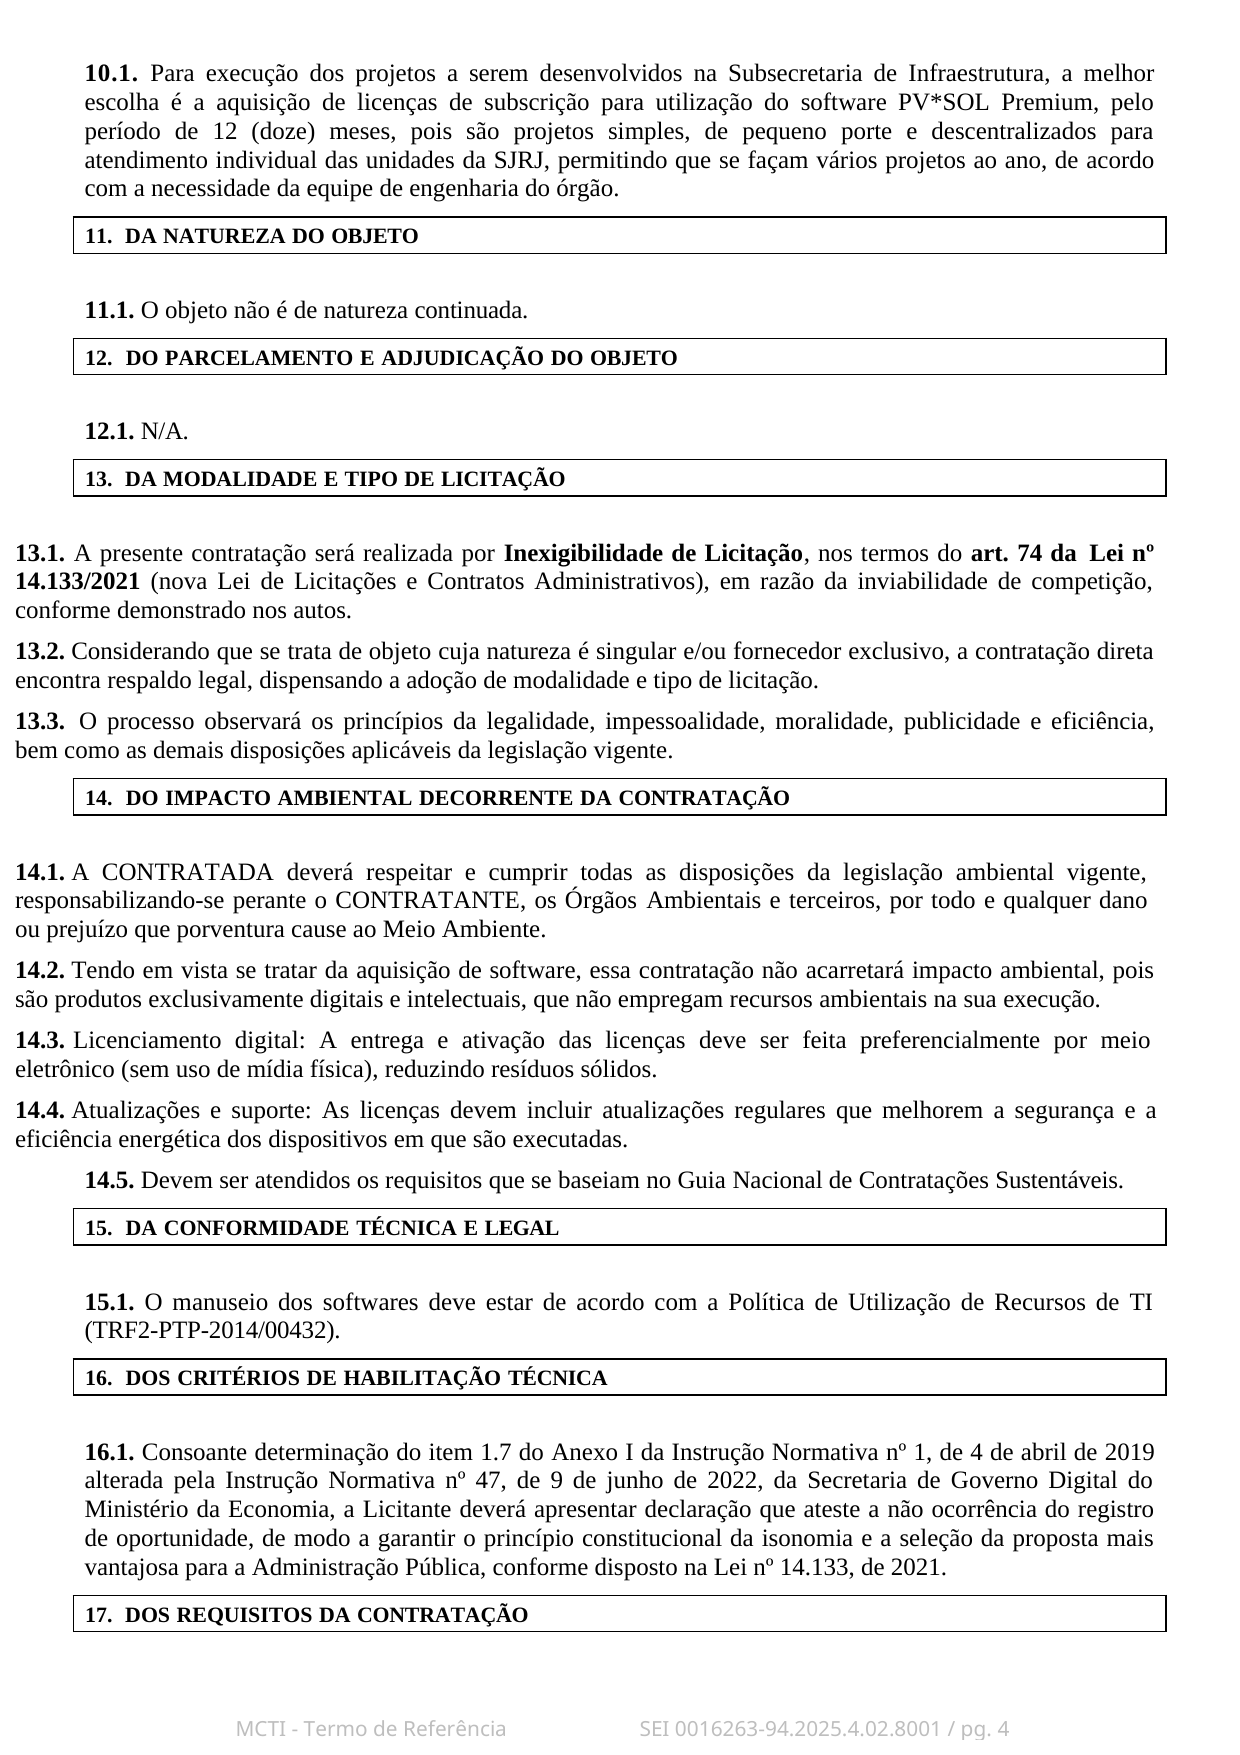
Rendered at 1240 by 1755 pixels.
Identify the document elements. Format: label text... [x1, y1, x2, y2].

list Tendo em vista se tratar da aquisição de software, essa contratação não acarretará impacto ambiental, pois são produtos exclusivamente digitais e intelectuais, que não empregam recursos ambientais na sua execução. [15, 955, 1155, 1013]
text 16.1. Consoante determinação do item 1.7 do Anexo I da Instrução Normativa nº 1, de 4 de abril de 2019 alterada pela Instrução Normativa nº 47, de 9 de junho de 2022, da Secretaria de Governo Digital do Ministério da Economia, a Licitante deverá apresentar declaração que ateste a não ocorrência do registro de oportunidade, de modo a garantir o princípio constitucional da isonomia e a seleção da proposta mais vantajosa para a Administração Pública, conforme disposto na Lei nº 14.133, de 2021. [84, 1437, 1155, 1581]
list Considerando que se trata de objeto cuja natureza é singular e/ou fornecedor exclusivo, a contratação direta encontra respaldo legal, dispensando a adoção de modalidade e tipo de licitação. [15, 636, 1155, 694]
text 12.1. N/A. [84, 416, 1225, 445]
text 14. DO IMPACTO AMBIENTAL DECORRENTE DA CONTRATAÇÃO [85, 785, 1165, 810]
list A presente contratação será realizada por Inexigibilidade de Licitação, nos termos do art. 74 da Lei nº 14.133/2021 (nova Lei de Licitações e Contratos Administrativos), em razão da inviabilidade de competição, conforme demonstrado nos autos. [15, 538, 1154, 624]
text 15.1. O manuseio dos softwares deve estar de acordo com a Política de Utilização de Recursos de TI (TRF2-PTP-2014/00432). [84, 1287, 1156, 1344]
list Licenciamento digital: A entrega e ativação das licenças deve ser feita preferencialmente por meio eletrônico (sem uso de mídia física), reduzindo resíduos sólidos. [15, 1025, 1152, 1083]
list Devem ser atendidos os requisitos que se baseiam no Guia Nacional de Contratações Sustentáveis. [84, 1165, 1225, 1194]
text 12. DO PARCELAMENTO E ADJUDICAÇÃO DO OBJETO [85, 345, 1165, 370]
text 17. DOS REQUISITOS DA CONTRATAÇÃO [85, 1602, 1165, 1627]
text 15. DA CONFORMIDADE TÉCNICA E LEGAL [85, 1215, 1165, 1240]
text 11. DA NATUREZA DO OBJETO [85, 223, 1165, 248]
list O processo observará os princípios da legalidade, impessoalidade, moralidade, publicidade e eficiência, bem como as demais disposições aplicáveis da legislação vigente. [15, 706, 1155, 764]
text 13. DA MODALIDADE E TIPO DE LICITAÇÃO [85, 466, 1165, 491]
text 11.1. O objeto não é de natureza continuada. [84, 295, 1225, 324]
text 10.1. Para execução dos projetos a serem desenvolvidos na Subsecretaria de Infraestrutura, a melhor escolha é a aquisição de licenças de subscrição para utilização do software PV*SOL Premium, pelo período de 12 (doze) meses, pois são projetos simples, de pequeno porte e descentralizados para atendimento individual das unidades da SJRJ, permitindo que se façam vários projetos ao ano, de acordo com a necessidade da equipe de engenharia do órgão. [84, 58, 1156, 202]
list Atualizações e suporte: As licenças devem incluir atualizações regulares que melhorem a segurança e a eficiência energética dos dispositivos em que são executadas. [15, 1095, 1156, 1153]
text 16. DOS CRITÉRIOS DE HABILITAÇÃO TÉCNICA [85, 1365, 1165, 1391]
list A CONTRATADA deverá respeitar e cumprir todas as disposições da legislação ambiental vigente, responsabilizando-se perante o CONTRATANTE, os Órgãos Ambientais e terceiros, por todo e qualquer dano ou prejuízo que porventura cause ao Meio Ambiente. [15, 857, 1148, 943]
